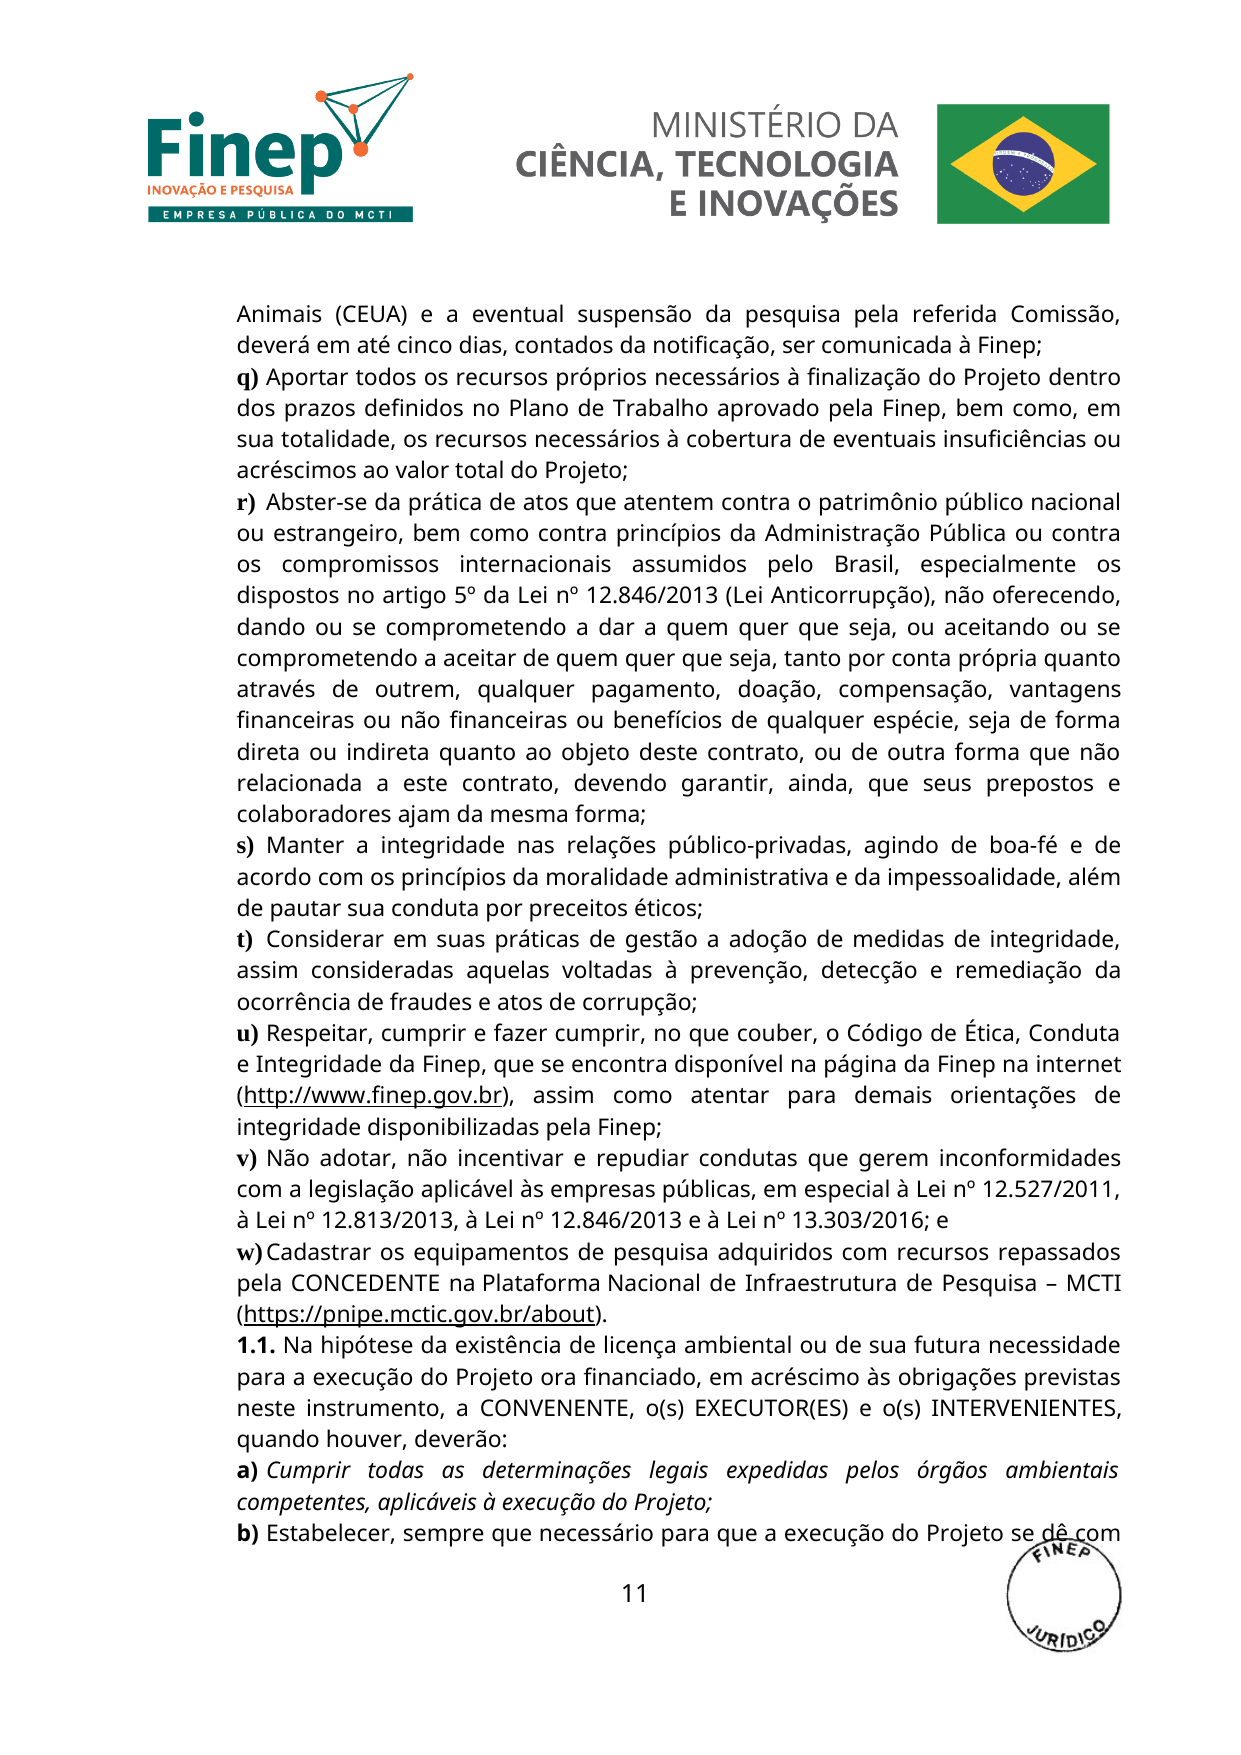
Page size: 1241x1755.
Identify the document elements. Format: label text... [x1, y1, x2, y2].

list Manter a integridade nas relações público-privadas, agindo de boa-fé e de acordo com os princípios da moralidade administrativa e da impessoalidade, além de pautar sua conduta por preceitos éticos; [236, 829, 1122, 923]
list Respeitar, cumprir e fazer cumprir, no que couber, o Código de Ética, Conduta e Integridade da Finep, que se encontra disponível na página da Finep na internet (http://www.finep.gov.br), assim como atentar para demais orientações de integridade disponibilizadas pela Finep; [236, 1017, 1122, 1142]
list Não adotar, não incentivar e repudiar condutas que gerem inconformidades com a legislação aplicável às empresas públicas, em especial à Lei nº 12.527/2011, à Lei nº 12.813/2013, à Lei nº 12.846/2013 e à Lei nº 13.303/2016; e [236, 1142, 1122, 1235]
list Estabelecer, sempre que necessário para que a execução do Projeto se dê com [236, 1517, 1122, 1548]
list Cumprir todas as determinações legais expedidas pelos órgãos ambientais competentes, aplicáveis à execução do Projeto; [236, 1454, 1122, 1517]
text 1.1. Na hipótese da existência de licença ambiental ou de sua futura necessidade para a execução do Projeto ora financiado, em acréscimo às obrigações previstas neste instrumento, a CONVENENTE, o(s) EXECUTOR(ES) e o(s) INTERVENIENTES, quando houver, deverão: [236, 1329, 1122, 1454]
list Considerar em suas práticas de gestão a adoção de medidas de integridade, assim consideradas aquelas voltadas à prevenção, detecção e remediação da ocorrência de fraudes e atos de corrupção; [236, 923, 1122, 1017]
list Aportar todos os recursos próprios necessários à finalização do Projeto dentro dos prazos definidos no Plano de Trabalho aprovado pela Finep, bem como, em sua totalidade, os recursos necessários à cobertura de eventuais insuficiências ou acréscimos ao valor total do Projeto; [236, 360, 1122, 485]
list Abster-se da prática de atos que atentem contra o patrimônio público nacional ou estrangeiro, bem como contra princípios da Administração Pública ou contra os compromissos internacionais assumidos pelo Brasil, especialmente os dispostos no artigo 5º da Lei nº 12.846/2013 (Lei Anticorrupção), não oferecendo, dando ou se comprometendo a dar a quem quer que seja, ou aceitando ou se comprometendo a aceitar de quem quer que seja, tanto por conta própria quanto através de outrem, qualquer pagamento, doação, compensação, vantagens financeiras ou não financeiras ou benefícios de qualquer espécie, seja de forma direta ou indireta quanto ao objeto deste contrato, ou de outra forma que não relacionada a este contrato, devendo garantir, ainda, que seus prepostos e colaboradores ajam da mesma forma; [236, 485, 1122, 829]
list Cadastrar os equipamentos de pesquisa adquiridos com recursos repassados pela CONCEDENTE na Plataforma Nacional de Infraestrutura de Pesquisa – MCTI (https://pnipe.mctic.gov.br/about). [236, 1235, 1122, 1329]
list Animais (CEUA) e a eventual suspensão da pesquisa pela referida Comissão, deverá em até cinco dias, contados da notificação, ser comunicada à Finep; [236, 298, 1122, 360]
